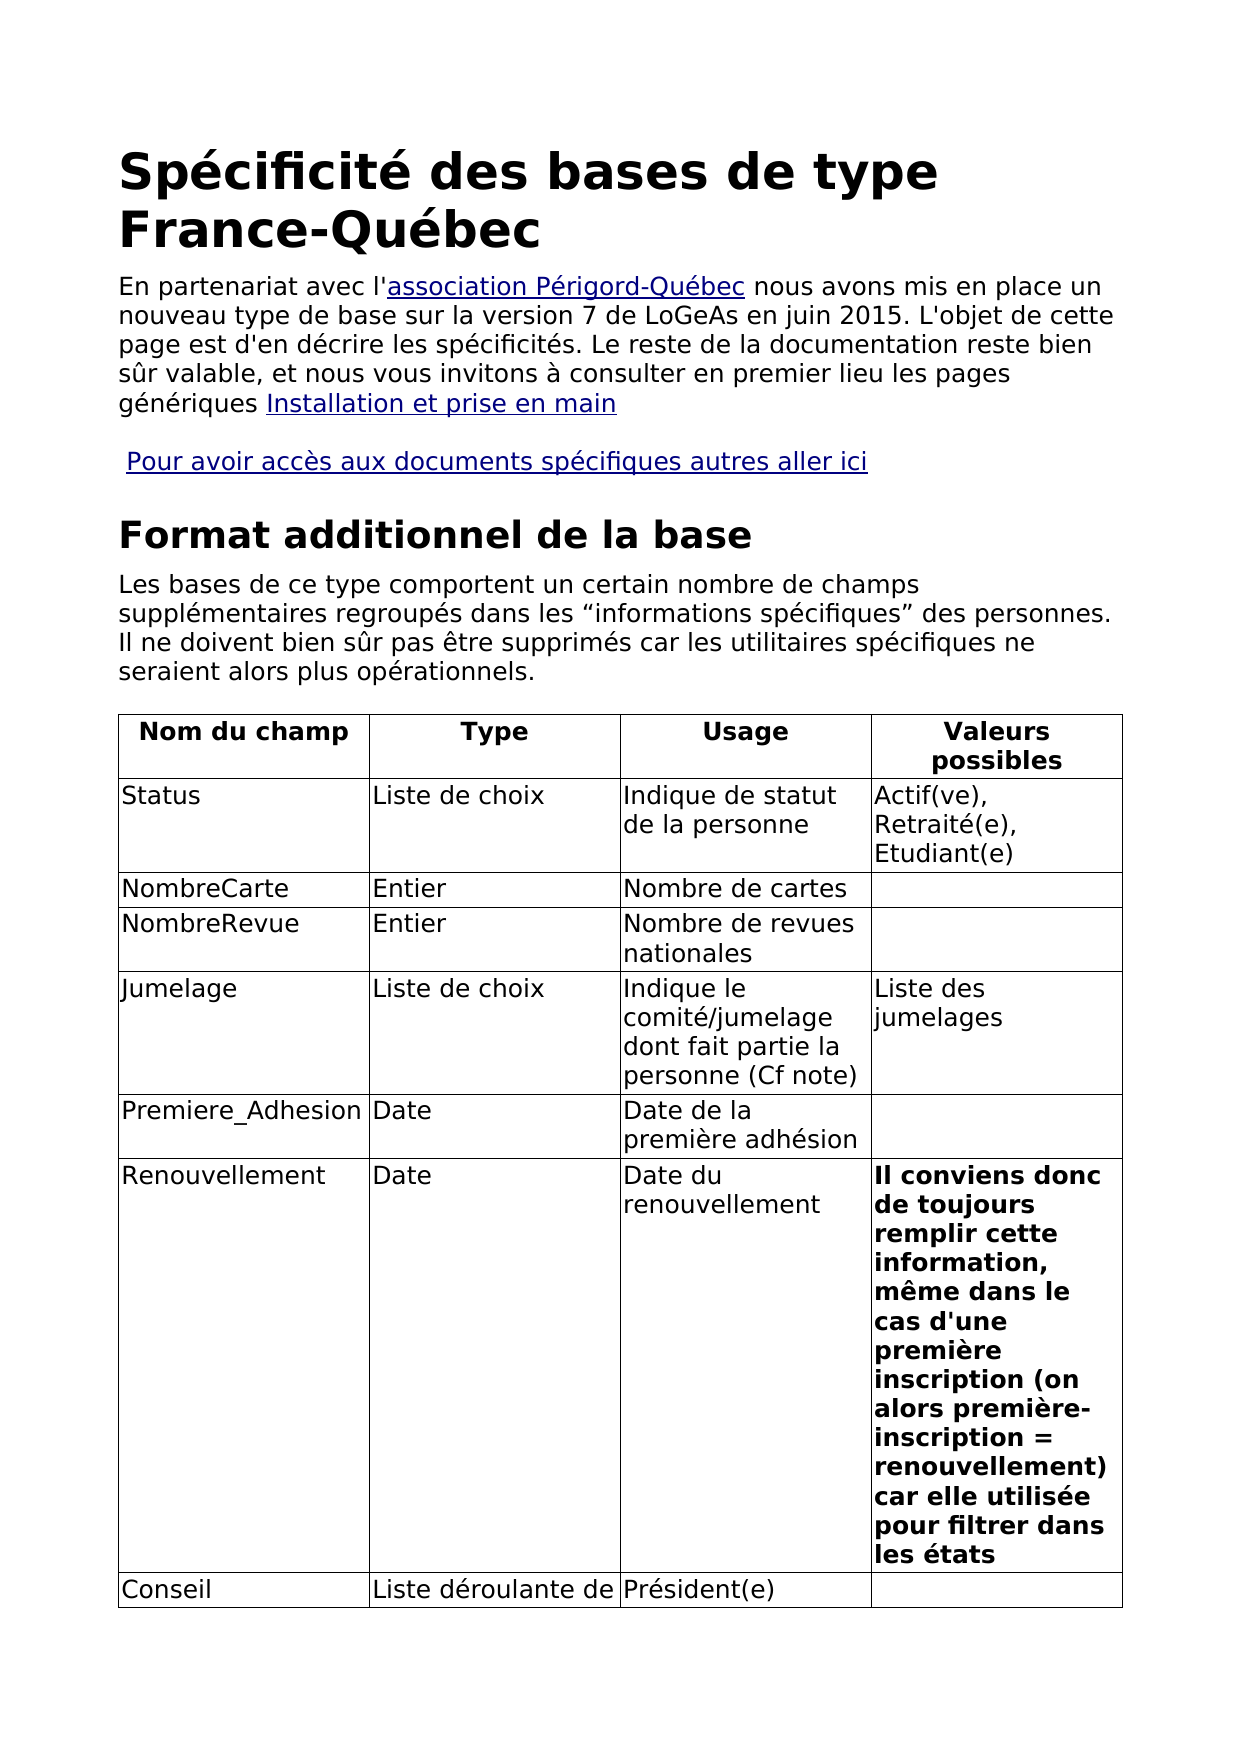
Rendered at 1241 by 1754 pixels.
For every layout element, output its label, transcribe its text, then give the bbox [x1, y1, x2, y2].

table_cell Date de la première adhésion [621, 1095, 871, 1158]
table_cell Conseil [119, 1573, 369, 1607]
table_cell Liste de choix [370, 779, 620, 872]
table_cell Date [370, 1095, 620, 1158]
text Les bases de ce type comportent un certain nombre de champs supplémentaires regroupés dans les “informations spécifiques” des personnes. Il ne doivent bien sûr pas être supprimés car les utilitaires spécifiques ne seraient alors plus opérationnels. [118, 570, 1122, 687]
table_cell Nombre de revues nationales [621, 908, 871, 971]
text En partenariat avec l'association Périgord-Québec nous avons mis en place un nouveau type de base sur la version 7 de LoGeAs en juin 2015. L'objet de cette page est d'en décrire les spécificités. Le reste de la documentation reste bien sûr valable, et nous vous invitons à consulter en premier lieu les pages génériques Installation et prise en main Pour avoir accès aux documents spécifiques autres aller ici [118, 272, 1122, 476]
table_cell Renouvellement [119, 1159, 369, 1572]
table_header Type [370, 715, 620, 778]
table_cell Liste de choix [370, 972, 620, 1093]
table_cell Indique de statut de la personne [621, 779, 871, 872]
table_cell [872, 1095, 1122, 1158]
table_cell Status [119, 779, 369, 872]
table_cell Entier [370, 873, 620, 907]
table_cell Premiere_Adhesion [119, 1095, 369, 1158]
table_header Usage [621, 715, 871, 778]
table_cell Liste des jumelages [872, 972, 1122, 1093]
table_header Valeurs possibles [872, 715, 1122, 778]
table_cell Jumelage [119, 972, 369, 1093]
table_cell NombreRevue [119, 908, 369, 971]
subtitle Format additionnel de la base [118, 514, 1122, 557]
subtitle Spécificité des bases de type France-Québec [118, 143, 1122, 259]
table_cell Liste déroulante de [370, 1573, 620, 1607]
table_cell NombreCarte [119, 873, 369, 907]
table_cell Il conviens donc de toujours remplir cette information, même dans le cas d'une première inscription (on alors première-inscription = renouvellement) car elle utilisée pour filtrer dans les états [872, 1159, 1122, 1572]
table_cell Entier [370, 908, 620, 971]
table_cell Date du renouvellement [621, 1159, 871, 1572]
table_cell [872, 1573, 1122, 1607]
table_cell Président(e) [621, 1573, 871, 1607]
table_header Nom du champ [119, 715, 369, 778]
table_cell Date [370, 1159, 620, 1572]
table_cell Nombre de cartes [621, 873, 871, 907]
table_cell [872, 873, 1122, 907]
table_cell Actif(ve), Retraité(e), Etudiant(e) [872, 779, 1122, 872]
table_cell [872, 908, 1122, 971]
table_cell Indique le comité/jumelage dont fait partie la personne (Cf note) [621, 972, 871, 1093]
